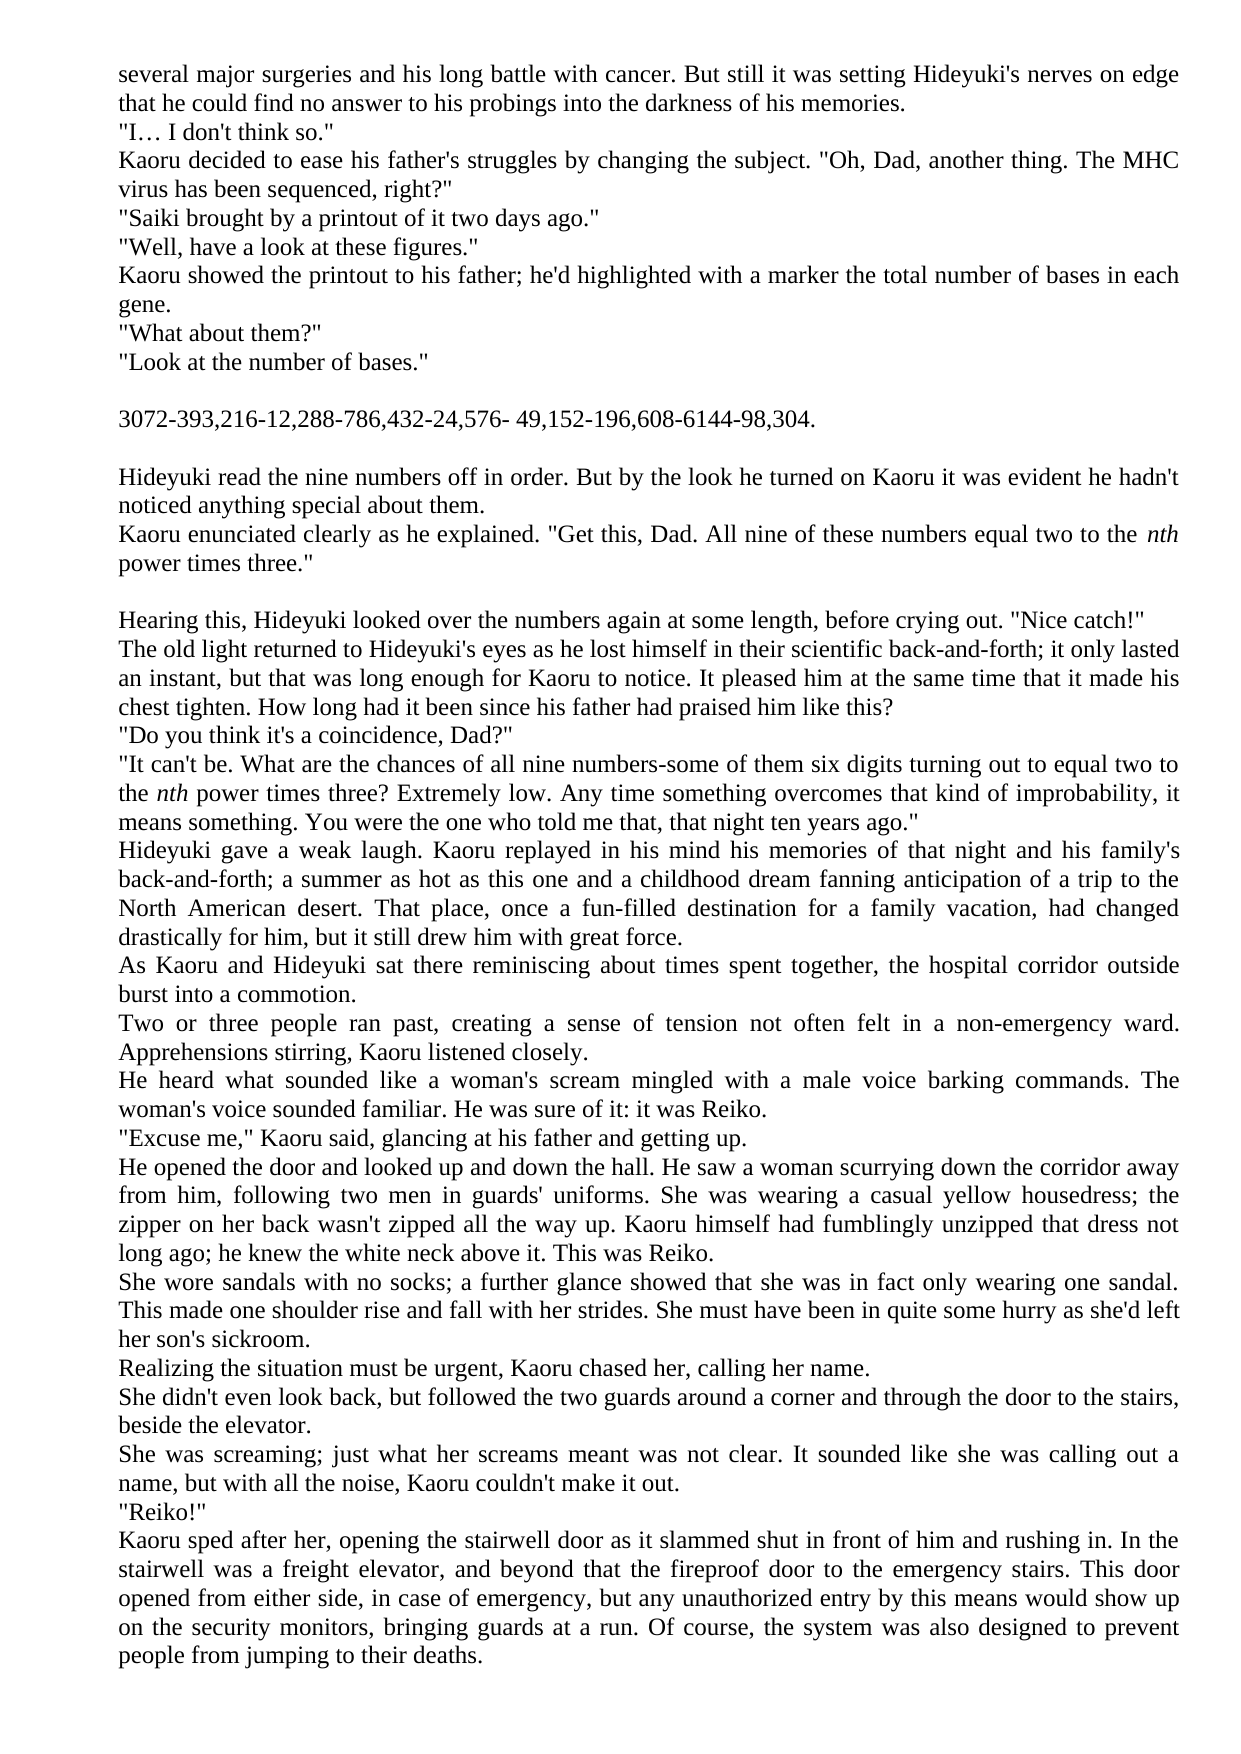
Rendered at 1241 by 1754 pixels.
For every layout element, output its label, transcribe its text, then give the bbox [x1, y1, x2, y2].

text 3072-393,216-12,288-786,432-24,576- 49,152-196,608-6144-98,304. [118, 404, 1181, 433]
text "Do you think it's a coincidence, Dad?" [118, 720, 1181, 749]
text Hideyuki read the nine numbers off in order. But by the look he turned on Kaoru it was evident he hadn't noticed anything special about them. [118, 462, 1181, 519]
text "Excuse me," Kaoru said, glancing at his father and getting up. [118, 1123, 1181, 1152]
text Kaoru sped after her, opening the stairwell door as it slammed shut in front of him and rushing in. In the stairwell was a freight elevator, and beyond that the fireproof door to the emergency stairs. This door opened from either side, in case of emergency, but any unauthorized entry by this means would show up on the security monitors, bringing guards at a run. Of course, the system was also designed to prevent people from jumping to their deaths. [118, 1525, 1181, 1669]
text Two or three people ran past, creating a sense of tension not often felt in a non-emergency ward. Apprehensions stirring, Kaoru listened closely. [118, 1008, 1181, 1065]
text several major surgeries and his long battle with cancer. But still it was setting Hideyuki's nerves on edge that he could find no answer to his probings into the darkness of his memories. [118, 59, 1181, 117]
text He opened the door and looked up and down the hall. He saw a woman scurrying down the corridor away from him, following two men in guards' uniforms. She was wearing a casual yellow housedress; the zipper on her back wasn't zipped all the way up. Kaoru himself had fumblingly unzipped that dress not long ago; he knew the white neck above it. This was Reiko. [118, 1152, 1181, 1267]
text "Reiko!" [118, 1497, 1181, 1525]
text "Saiki brought by a printout of it two days ago." [118, 203, 1181, 232]
text He heard what sounded like a woman's scream mingled with a male voice barking commands. The woman's voice sounded familiar. He was sure of it: it was Reiko. [118, 1065, 1181, 1123]
text She didn't even look back, but followed the two guards around a corner and through the door to the stairs, beside the elevator. [118, 1382, 1181, 1439]
text The old light returned to Hideyuki's eyes as he lost himself in their scientific back-and-forth; it only lasted an instant, but that was long enough for Kaoru to notice. It pleased him at the same time that it made his chest tighten. How long had it been since his father had praised him like this? [118, 634, 1181, 720]
text "I… I don't think so." [118, 117, 1181, 145]
text "Well, have a look at these figures." [118, 232, 1181, 260]
text Realizing the situation must be urgent, Kaoru chased her, calling her name. [118, 1353, 1181, 1382]
text She was screaming; just what her screams meant was not clear. It sounded like she was calling out a name, but with all the noise, Kaoru couldn't make it out. [118, 1439, 1181, 1497]
text Hearing this, Hideyuki looked over the numbers again at some length, before crying out. "Nice catch!" [118, 605, 1181, 634]
text Hideyuki gave a weak laugh. Kaoru replayed in his mind his memories of that night and his family's back-and-forth; a summer as hot as this one and a childhood dream fanning anticipation of a trip to the North American desert. That place, once a fun-filled destination for a family vacation, had changed drastically for him, but it still drew him with great force. [118, 835, 1181, 950]
text As Kaoru and Hideyuki sat there reminiscing about times spent together, the hospital corridor outside burst into a commotion. [118, 950, 1181, 1008]
text "It can't be. What are the chances of all nine numbers-some of them six digits turning out to equal two to the nth power times three? Extremely low. Any time something overcomes that kind of improbability, it means something. You were the one who told me that, that night ten years ago." [118, 749, 1181, 835]
text Kaoru decided to ease his father's struggles by changing the subject. "Oh, Dad, another thing. The MHC virus has been sequenced, right?" [118, 145, 1181, 203]
text She wore sandals with no socks; a further glance showed that she was in fact only wearing one sandal. This made one shoulder rise and fall with her strides. She must have been in quite some hurry as she'd left her son's sickroom. [118, 1267, 1181, 1353]
text "What about them?" [118, 318, 1181, 347]
text Kaoru enunciated clearly as he explained. "Get this, Dad. All nine of these numbers equal two to the nth power times three." [118, 519, 1181, 577]
text "Look at the number of bases." [118, 347, 1181, 375]
text Kaoru showed the printout to his father; he'd highlighted with a marker the total number of bases in each gene. [118, 260, 1181, 318]
